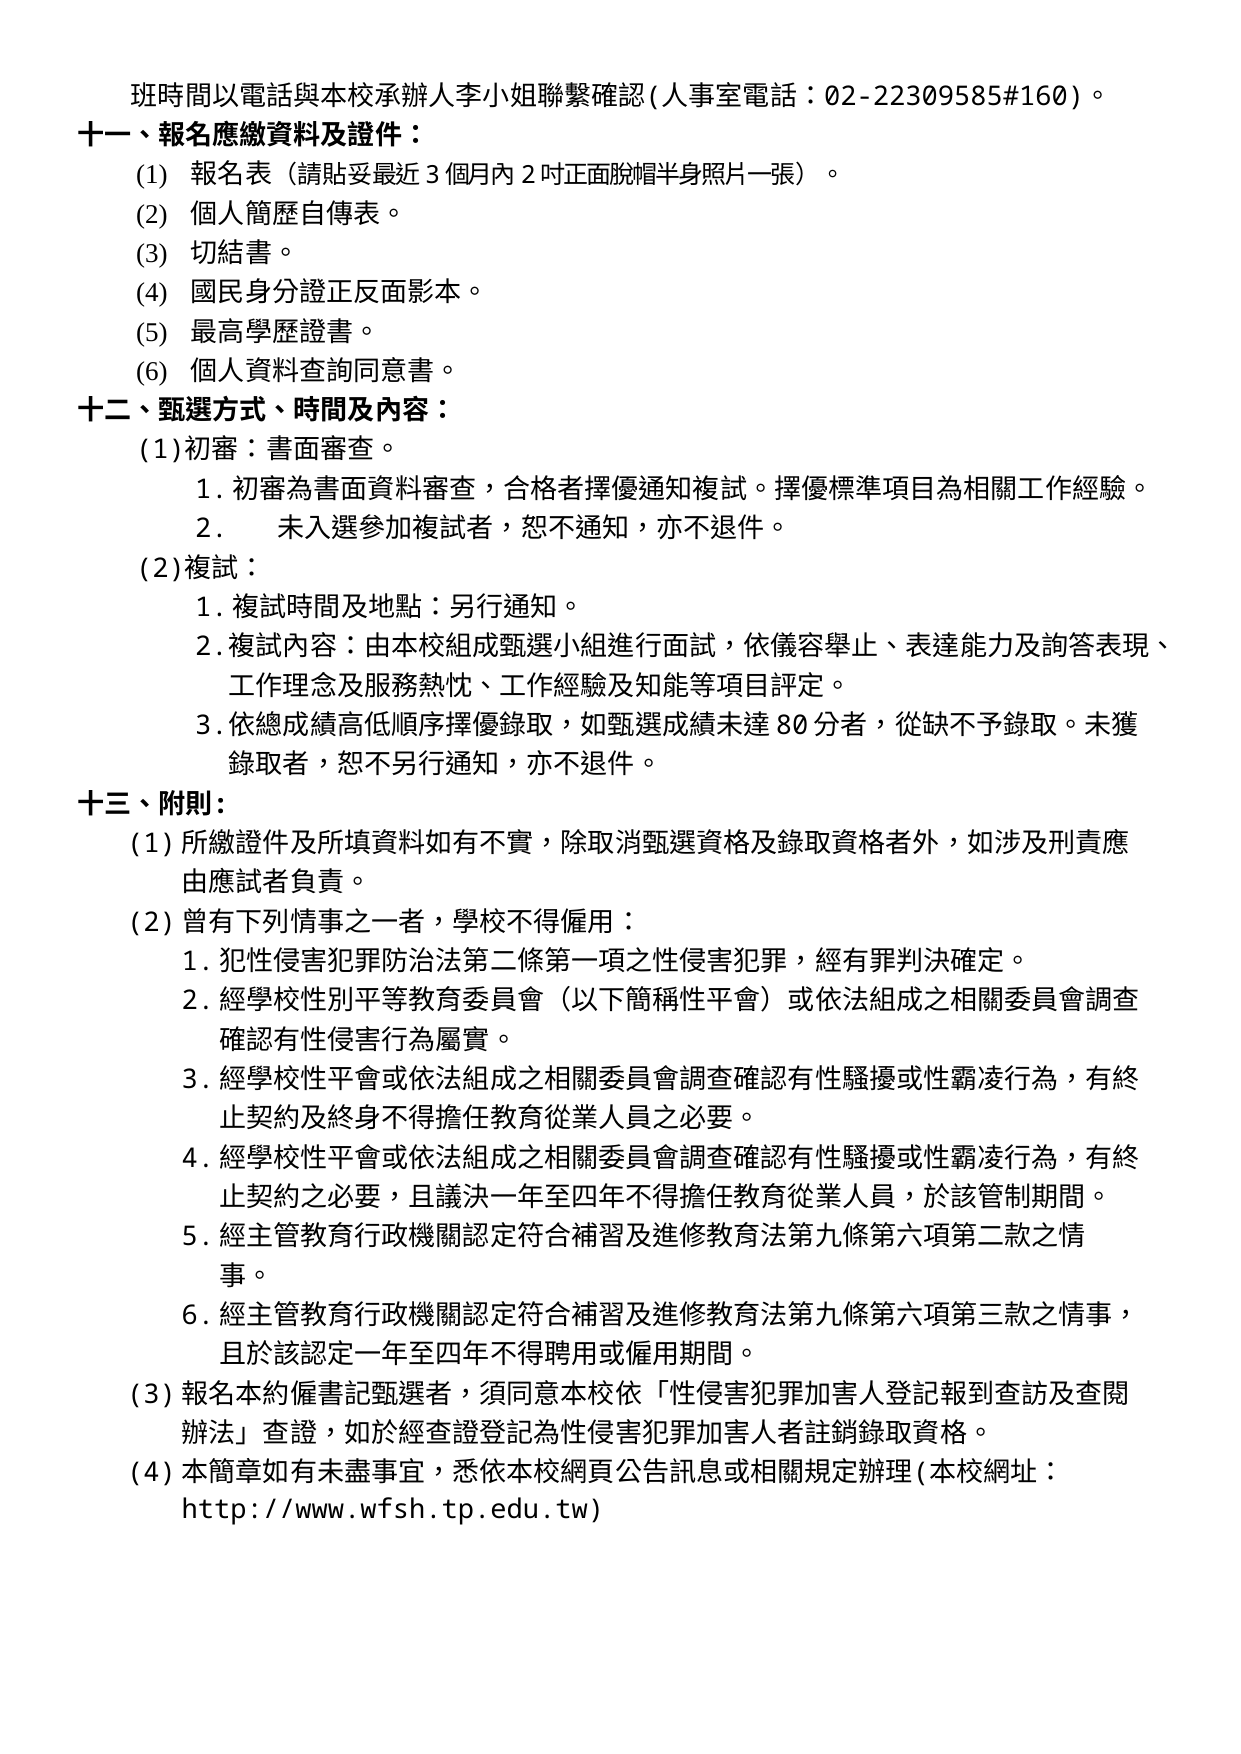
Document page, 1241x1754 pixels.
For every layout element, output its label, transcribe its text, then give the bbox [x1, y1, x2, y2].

list 報名表（請貼妥最近3個月內2吋正面脫帽半身照片一張）。 [136, 152, 1163, 192]
list 所繳證件及所填資料如有不實，除取消甄選資格及錄取資格者外，如涉及刑責應 [127, 821, 1163, 860]
list 個人資料查詢同意書。 [136, 349, 1163, 388]
list 經主管教育行政機關認定符合補習及進修教育法第九條第六項第二款之情 [181, 1214, 1163, 1254]
text 且於該認定一年至四年不得聘用或僱用期間。 [219, 1332, 1163, 1372]
text 由應試者負責。 [181, 860, 1163, 899]
list 依總成績高低順序擇優錄取，如甄選成績未達80分者，從缺不予錄取。未獲錄取者，恕不另行通知，亦不退件。 [195, 703, 1163, 782]
text 十一、報名應繳資料及證件： [77, 113, 1163, 152]
text 事。 [219, 1254, 1163, 1293]
list 複試時間及地點：另行通知。 [195, 585, 1163, 624]
text 十二、甄選方式、時間及內容： [77, 388, 1163, 427]
text 辦法」查證，如於經查證登記為性侵害犯罪加害人者註銷錄取資格。 [181, 1411, 1163, 1450]
list 最高學歷證書。 [136, 309, 1163, 349]
list 報名本約僱書記甄選者，須同意本校依「性侵害犯罪加害人登記報到查訪及查閱 [127, 1372, 1163, 1411]
text 止契約及終身不得擔任教育從業人員之必要。 [219, 1096, 1163, 1136]
list 切結書。 [136, 231, 1163, 270]
list 犯性侵害犯罪防治法第二條第一項之性侵害犯罪，經有罪判決確定。 [181, 939, 1163, 978]
list 本簡章如有未盡事宜，悉依本校網頁公告訊息或相關規定辦理(本校網址：http://www.wfsh.tp.edu.tw) [127, 1450, 1163, 1526]
list 經學校性平會或依法組成之相關委員會調查確認有性騷擾或性霸凌行為，有終 [181, 1057, 1163, 1096]
text 十三、附則: [77, 782, 1163, 821]
list 國民身分證正反面影本。 [136, 270, 1163, 309]
list 複試： [136, 546, 1163, 585]
list 未入選參加複試者，恕不通知，亦不退件。 [195, 506, 1163, 546]
list 初審為書面資料審查，合格者擇優通知複試。擇優標準項目為相關工作經驗。 [195, 467, 1163, 506]
list 個人簡歷自傳表。 [136, 192, 1163, 231]
list 經主管教育行政機關認定符合補習及進修教育法第九條第六項第三款之情事， [181, 1293, 1163, 1332]
text 止契約之必要，且議決一年至四年不得擔任教育從業人員，於該管制期間。 [219, 1175, 1163, 1214]
text 班時間以電話與本校承辦人李小姐聯繫確認(人事室電話：02-22309585#160)。 [77, 74, 1163, 113]
list 初審：書面審查。 [136, 427, 1163, 467]
list 經學校性平會或依法組成之相關委員會調查確認有性騷擾或性霸凌行為，有終 [181, 1136, 1163, 1175]
text 確認有性侵害行為屬實。 [219, 1018, 1163, 1057]
list 曾有下列情事之一者，學校不得僱用： [127, 899, 1163, 939]
list 複試內容：由本校組成甄選小組進行面試，依儀容舉止、表達能力及詢答表現、工作理念及服務熱忱、工作經驗及知能等項目評定。 [195, 624, 1163, 703]
list 經學校性別平等教育委員會（以下簡稱性平會）或依法組成之相關委員會調查 [181, 978, 1163, 1018]
